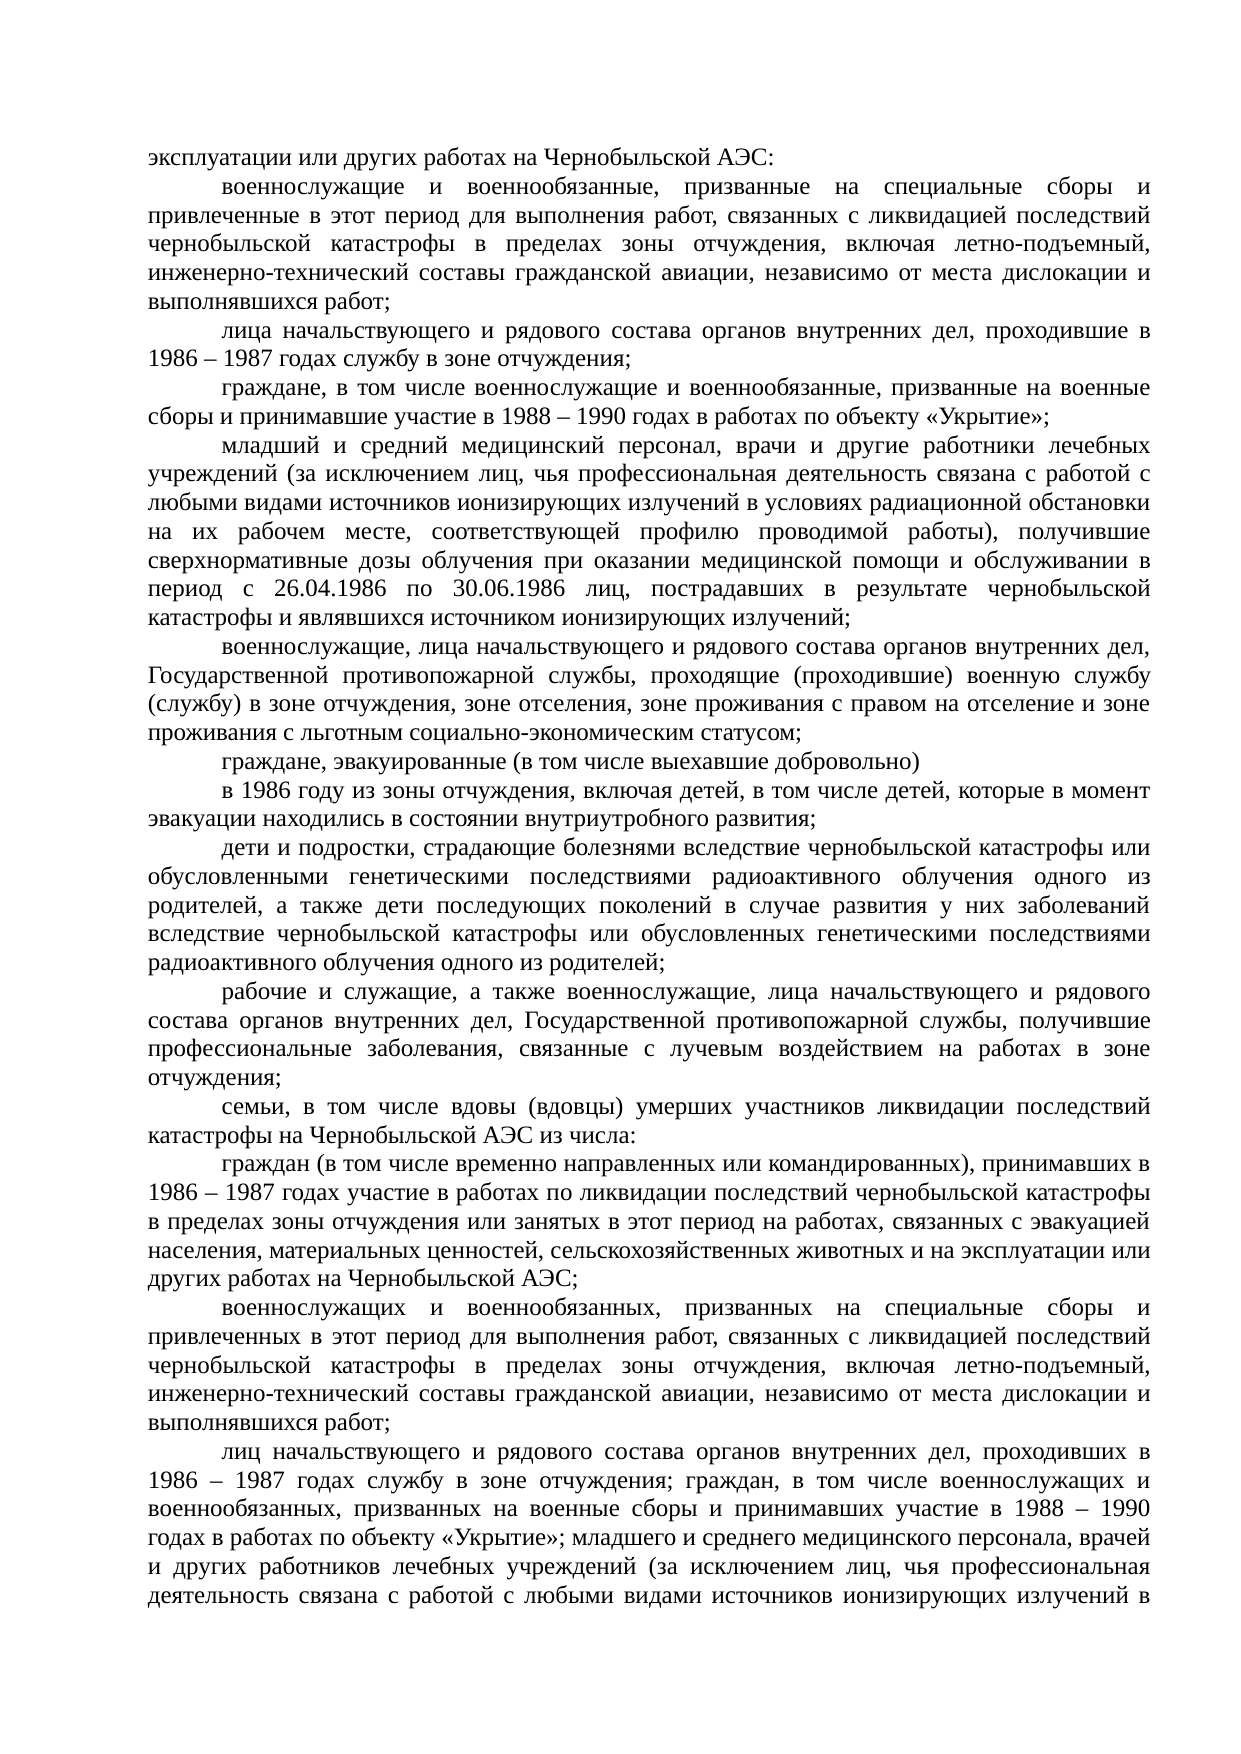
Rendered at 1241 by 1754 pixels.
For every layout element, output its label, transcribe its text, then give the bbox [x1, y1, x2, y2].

text в 1986 году из зоны отчуждения, включая детей, в том числе детей, которые в момент эвакуации находились в состоянии внутриутробного развития; [148, 775, 1152, 832]
text граждане, в том числе военнослужащие и военнообязанные, призванные на военные сборы и принимавшие участие в 1988 – 1990 годах в работах по объекту «Укрытие»; [148, 372, 1152, 430]
text дети и подростки, страдающие болезнями вследствие чернобыльской катастрофы или обусловленными генетическими последствиями радиоактивного облучения одного из родителей, а также дети последующих поколений в случае развития у них заболеваний вследствие чернобыльской катастрофы или обусловленных генетическими последствиями радиоактивного облучения одного из родителей; [148, 832, 1152, 976]
text семьи, в том числе вдовы (вдовцы) умерших участников ликвидации последствий катастрофы на Чернобыльской АЭС из числа: [148, 1091, 1152, 1148]
text граждане, эвакуированные (в том числе выехавшие добровольно) [148, 746, 1152, 775]
text лица начальствующего и рядового состава органов внутренних дел, проходившие в 1986 – 1987 годах службу в зоне отчуждения; [148, 315, 1152, 372]
text граждан (в том числе временно направленных или командированных), принимавших в 1986 – 1987 годах участие в работах по ликвидации последствий чернобыльской катастрофы в пределах зоны отчуждения или занятых в этот период на работах, связанных с эвакуацией населения, материальных ценностей, сельскохозяйственных животных и на эксплуатации или других работах на Чернобыльской АЭС; [148, 1148, 1152, 1292]
text лиц начальствующего и рядового состава органов внутренних дел, проходивших в 1986 – 1987 годах службу в зоне отчуждения; граждан, в том числе военнослужащих и военнообязанных, призванных на военные сборы и принимавших участие в 1988 – 1990 годах в работах по объекту «Укрытие»; младшего и среднего медицинского персонала, врачей и других работников лечебных учреждений (за исключением лиц, чья профессиональная деятельность связана с работой с любыми видами источников ионизирующих излучений в [148, 1436, 1152, 1608]
text эксплуатации или других работах на Чернобыльской АЭС: [148, 142, 1152, 171]
text военнослужащие, лица начальствующего и рядового состава органов внутренних дел, Государственной противопожарной службы, проходящие (проходившие) военную службу (службу) в зоне отчуждения, зоне отселения, зоне проживания с правом на отселение и зоне проживания с льготным социально-экономическим статусом; [148, 631, 1152, 746]
text младший и средний медицинский персонал, врачи и другие работники лечебных учреждений (за исключением лиц, чья профессиональная деятельность связана с работой с любыми видами источников ионизирующих излучений в условиях радиационной обстановки на их рабочем месте, соответствующей профилю проводимой работы), получившие сверхнормативные дозы облучения при оказании медицинской помощи и обслуживании в период с 26.04.1986 по 30.06.1986 лиц, пострадавших в результате чернобыльской катастрофы и являвшихся источником ионизирующих излучений; [148, 430, 1152, 631]
text военнослужащих и военнообязанных, призванных на специальные сборы и привлеченных в этот период для выполнения работ, связанных с ликвидацией последствий чернобыльской катастрофы в пределах зоны отчуждения, включая летно-подъемный, инженерно-технический составы гражданской авиации, независимо от места дислокации и выполнявшихся работ; [148, 1292, 1152, 1436]
text военнослужащие и военнообязанные, призванные на специальные сборы и привлеченные в этот период для выполнения работ, связанных с ликвидацией последствий чернобыльской катастрофы в пределах зоны отчуждения, включая летно-подъемный, инженерно-технический составы гражданской авиации, независимо от места дислокации и выполнявшихся работ; [148, 171, 1152, 315]
text рабочие и служащие, а также военнослужащие, лица начальствующего и рядового состава органов внутренних дел, Государственной противопожарной службы, получившие профессиональные заболевания, связанные с лучевым воздействием на работах в зоне отчуждения; [148, 976, 1152, 1091]
